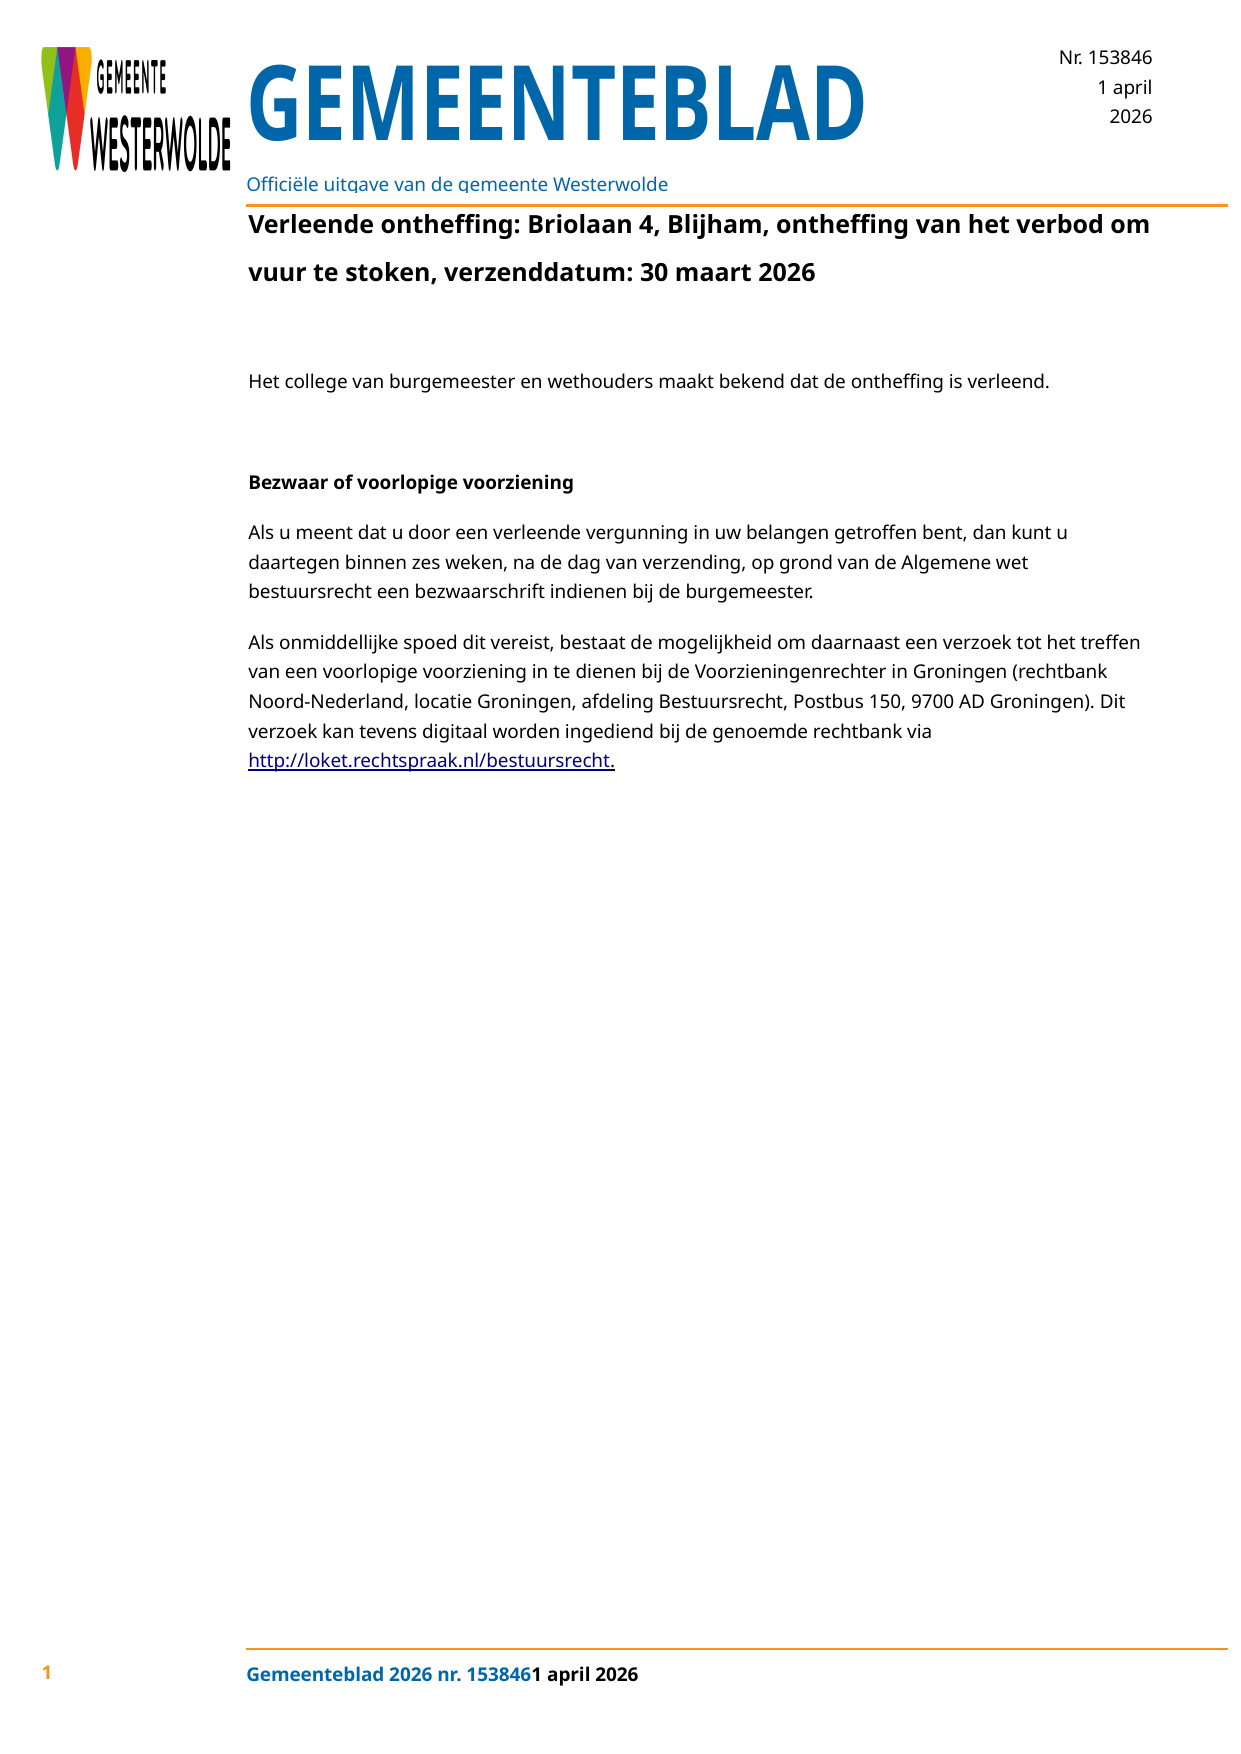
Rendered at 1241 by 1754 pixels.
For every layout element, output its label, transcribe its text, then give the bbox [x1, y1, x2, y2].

text Het college van burgemeester en wethouders maakt bekend dat de ontheffing is verleend. [248, 368, 1152, 394]
picture [41, 47, 231, 172]
text Als onmiddellijke spoed dit vereist, bestaat de mogelijkheid om daarnaast een verzoek tot het treffen van een voorlopige voorziening in te dienen bij de Voorzieningenrechter in Groningen (rechtbank Noord-Nederland, locatie Groningen, afdeling Bestuursrecht, Postbus 150, 9700 AD Groningen). Dit verzoek kan tevens digitaal worden ingediend bij de genoemde rechtbank via http://loket.rechtspraak.nl/bestuursrecht. [248, 629, 1152, 773]
text Verleende ontheffing: Briolaan 4, Blijham, ontheffing van het verbod om vuur te stoken, verzenddatum: 30 maart 2026 [248, 207, 1152, 288]
text Bezwaar of voorlopige voorziening [248, 469, 1152, 495]
text Als u meent dat u door een verleende vergunning in uw belangen getroffen bent, dan kunt u daartegen binnen zes weken, na de dag van verzending, op grond van de Algemene wet bestuursrecht een bezwaarschrift indienen bij de burgemeester. [248, 519, 1152, 604]
